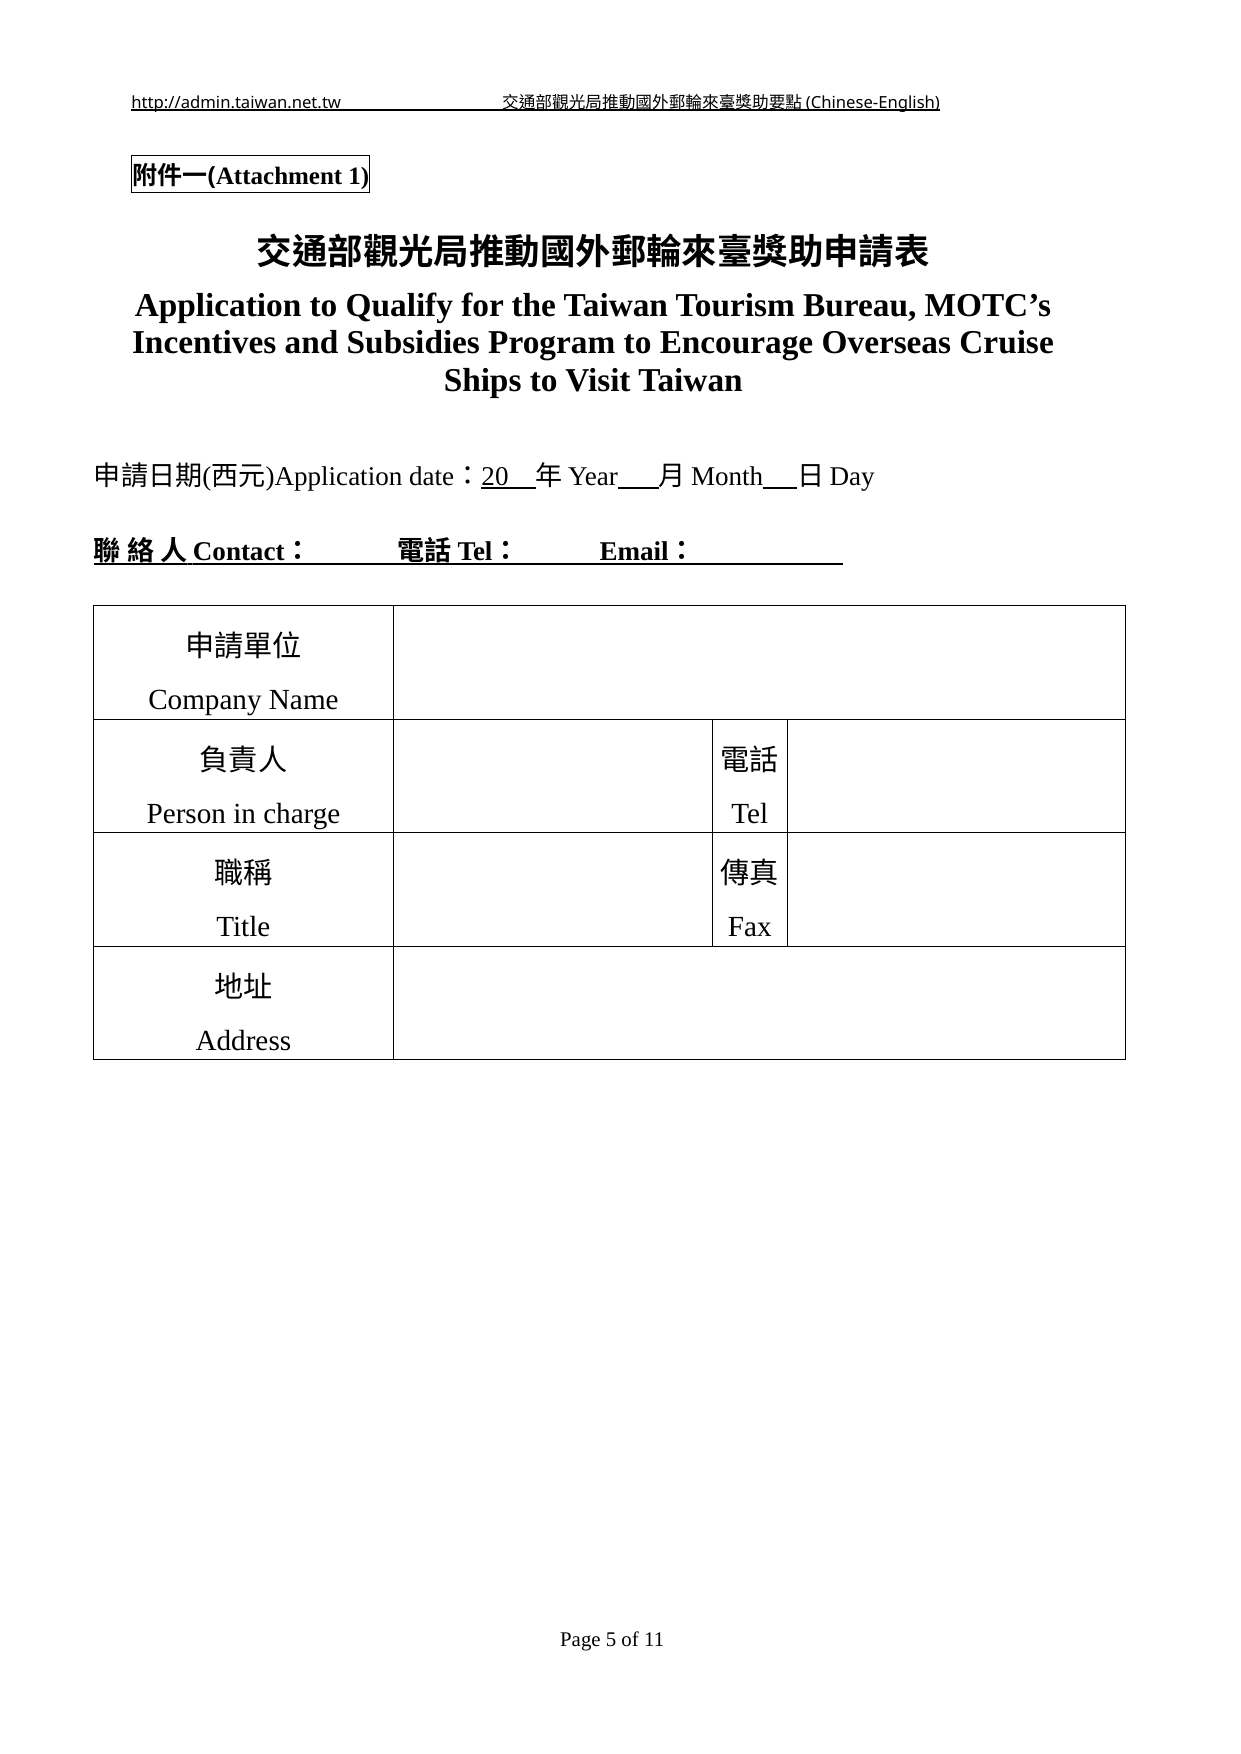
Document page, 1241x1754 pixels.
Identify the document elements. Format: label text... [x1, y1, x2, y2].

text Application to Qualify for the Taiwan Tourism Bureau, MOTC’s Incentives and Subsidies Program to Encourage Overseas Cruise Ships to Visit Taiwan [94, 286, 1092, 399]
table_cell 傳真Fax [713, 833, 787, 946]
table_cell [788, 833, 1125, 946]
text 申請日期(西元)Application date：20 年Year 月Month 日Day [94, 436, 1092, 511]
text 聯 絡 人Contact： 電話Tel： Email： [94, 511, 1092, 586]
text 附件一(Attachment 1) [131, 136, 1092, 211]
table_header [394, 606, 1125, 719]
table_cell 地址 Address [94, 947, 393, 1059]
table_cell [394, 720, 712, 832]
text 交通部觀光局推動國外郵輪來臺獎助申請表 [94, 211, 1092, 286]
table_cell [394, 833, 712, 946]
table_cell 負責人 Person in charge [94, 720, 393, 832]
table_cell 職稱 Title [94, 833, 393, 946]
table_cell [788, 720, 1125, 832]
table_cell [394, 947, 1125, 1059]
table_header 申請單位 Company Name [94, 606, 393, 719]
table_cell 電話Tel [713, 720, 787, 832]
